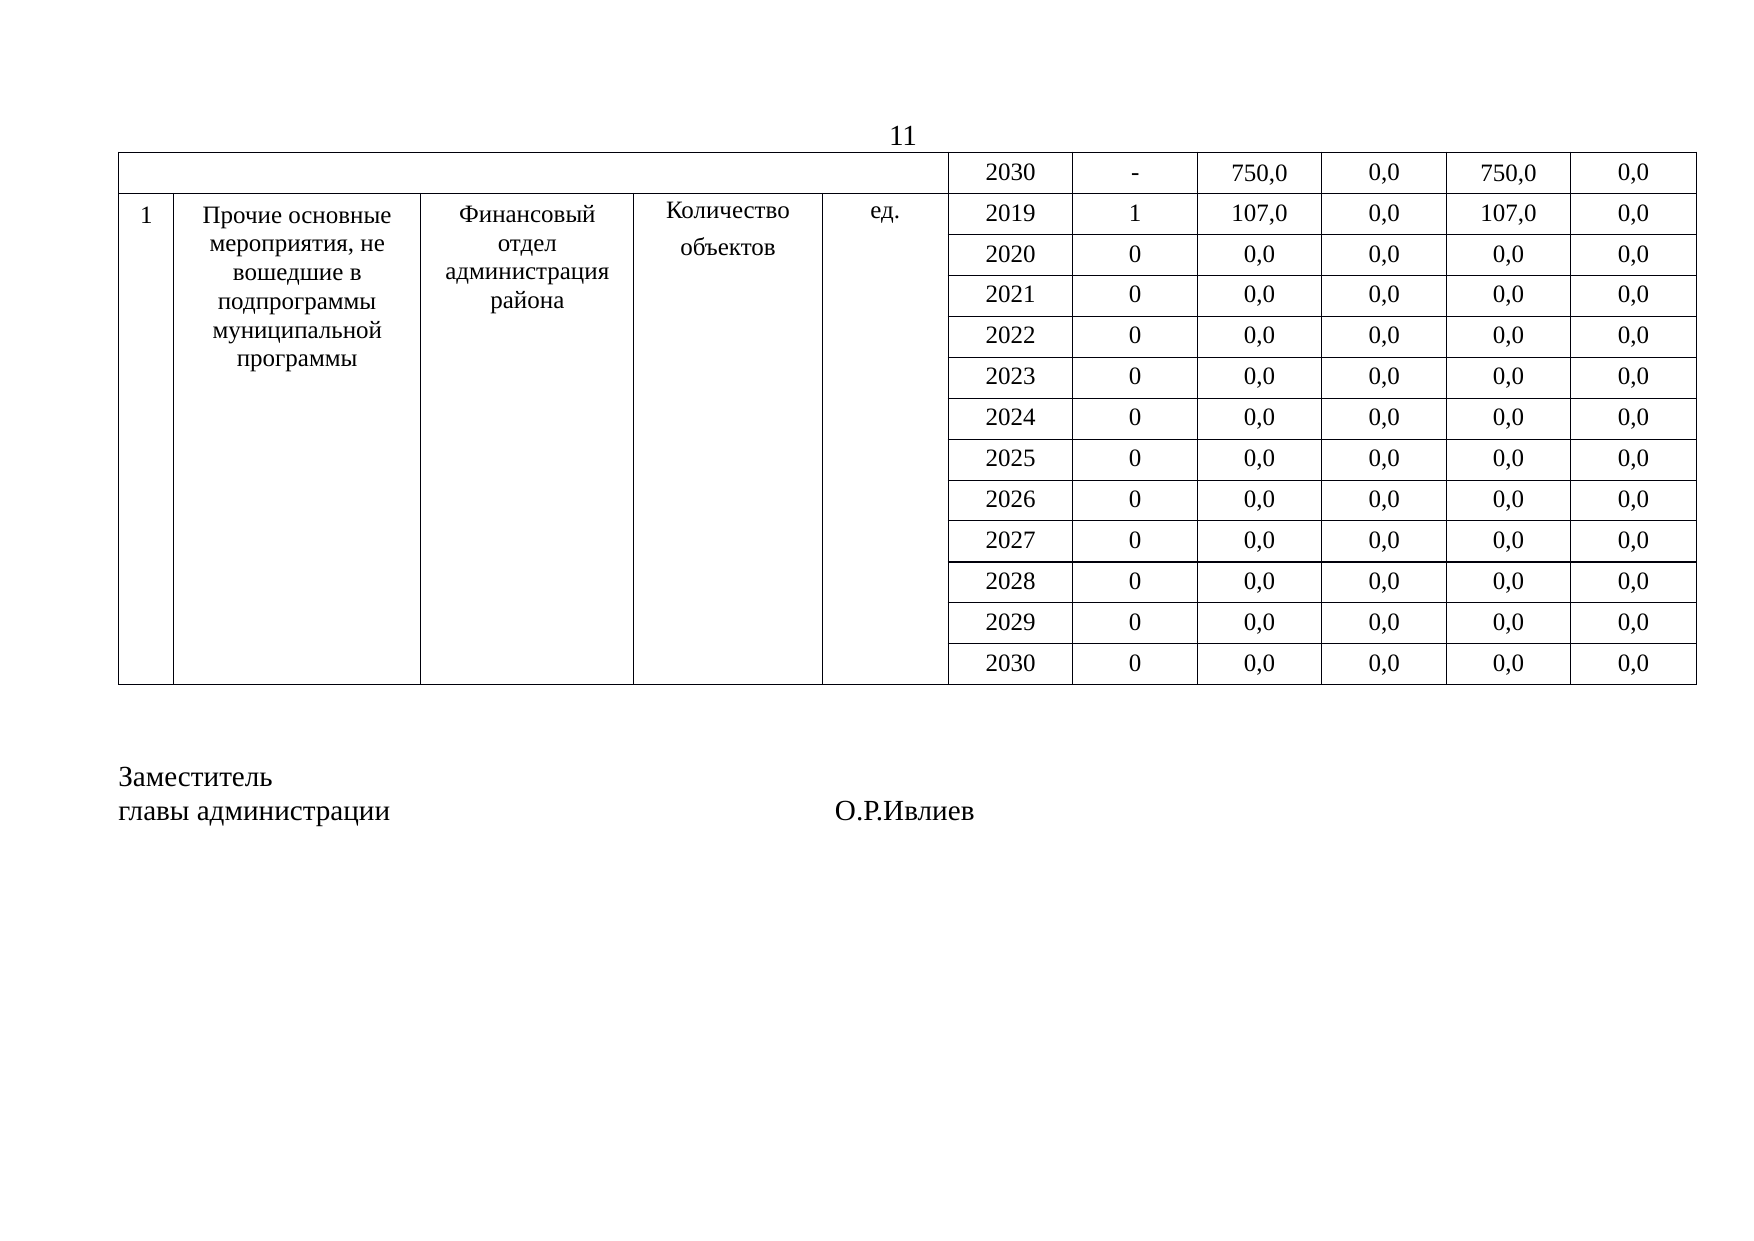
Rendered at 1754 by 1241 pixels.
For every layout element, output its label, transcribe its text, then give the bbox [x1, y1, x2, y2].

table_cell 2024 [949, 399, 1072, 438]
table_cell 2020 [949, 235, 1072, 275]
table_cell 2030 [949, 644, 1072, 684]
table_cell 107,0 [1447, 194, 1570, 234]
table_cell 0,0 [1198, 235, 1321, 275]
table_cell 2028 [949, 563, 1072, 602]
text Заместитель [118, 759, 1695, 793]
table_cell 0,0 [1198, 358, 1321, 398]
table_cell 0,0 [1322, 317, 1446, 357]
table_cell 0,0 [1322, 276, 1446, 316]
table_cell 0 [1073, 440, 1197, 479]
table_cell 0 [1073, 603, 1197, 643]
table_cell 0,0 [1198, 317, 1321, 357]
table_cell 0,0 [1571, 194, 1696, 234]
table_cell - [1073, 153, 1197, 193]
table_cell 0,0 [1198, 563, 1321, 602]
table_cell 0,0 [1198, 644, 1321, 684]
table_cell 0 [1073, 235, 1197, 275]
table_cell 750,0 [1447, 153, 1570, 193]
table_cell 2026 [949, 481, 1072, 520]
table_cell 0 [1073, 481, 1197, 520]
table_cell 2022 [949, 317, 1072, 357]
table_cell 0 [1073, 358, 1197, 398]
table_cell 0,0 [1447, 358, 1570, 398]
table_cell 0,0 [1447, 521, 1570, 561]
table_cell 0,0 [1322, 521, 1446, 561]
table_cell 0,0 [1198, 603, 1321, 643]
table_cell 2019 [949, 194, 1072, 234]
table_cell 0,0 [1322, 481, 1446, 520]
table_cell 2025 [949, 440, 1072, 479]
table_cell 0,0 [1571, 521, 1696, 561]
table_cell 0 [1073, 644, 1197, 684]
table_cell 0,0 [1571, 153, 1696, 193]
table_cell 2030 [949, 153, 1072, 193]
table_cell 0,0 [1571, 563, 1696, 602]
table_cell 0,0 [1198, 521, 1321, 561]
table_cell ед. [823, 194, 948, 684]
table_cell 0 [1073, 521, 1197, 561]
table_cell 0,0 [1571, 399, 1696, 438]
table_cell 0,0 [1322, 603, 1446, 643]
table_cell Количество объектов [634, 194, 822, 684]
table_cell 0,0 [1447, 481, 1570, 520]
table_cell 0,0 [1322, 399, 1446, 438]
table_cell 2029 [949, 603, 1072, 643]
table_cell 0,0 [1571, 603, 1696, 643]
table_cell 0,0 [1198, 440, 1321, 479]
table_cell 0,0 [1198, 276, 1321, 316]
table_cell 0,0 [1447, 317, 1570, 357]
table_cell 0,0 [1198, 399, 1321, 438]
table_cell 0,0 [1447, 563, 1570, 602]
table_cell 1 [119, 194, 173, 684]
table_cell Финансовый отдел администрация района [421, 194, 633, 684]
table_cell 0,0 [1322, 563, 1446, 602]
table_cell 0,0 [1198, 481, 1321, 520]
table_cell 2021 [949, 276, 1072, 316]
table_cell 0,0 [1571, 644, 1696, 684]
table_cell 0,0 [1322, 194, 1446, 234]
table_cell 0,0 [1571, 440, 1696, 479]
table_cell 0 [1073, 399, 1197, 438]
table_cell 0,0 [1447, 235, 1570, 275]
table_cell 2027 [949, 521, 1072, 561]
table_cell [119, 153, 948, 193]
table_cell 0,0 [1571, 317, 1696, 357]
table_cell 0,0 [1322, 358, 1446, 398]
table_cell 0,0 [1447, 603, 1570, 643]
table_cell 0,0 [1571, 235, 1696, 275]
table_cell 107,0 [1198, 194, 1321, 234]
table_cell 750,0 [1198, 153, 1321, 193]
table_cell 0,0 [1447, 399, 1570, 438]
table_cell 0,0 [1322, 644, 1446, 684]
table_cell 0,0 [1447, 276, 1570, 316]
table_cell 0,0 [1447, 644, 1570, 684]
table_cell 0,0 [1571, 481, 1696, 520]
table_cell 0 [1073, 317, 1197, 357]
table_cell 2023 [949, 358, 1072, 398]
table_cell 0 [1073, 276, 1197, 316]
table_cell 0,0 [1571, 358, 1696, 398]
table_cell 0 [1073, 563, 1197, 602]
table_cell 0,0 [1322, 153, 1446, 193]
text главы администрации О.Р.Ивлиев [118, 793, 1695, 827]
table_cell 0,0 [1322, 235, 1446, 275]
table_cell 0,0 [1571, 276, 1696, 316]
table_cell 0,0 [1447, 440, 1570, 479]
table_cell Прочие основные мероприятия, не вошедшие в подпрограммы муниципальной программы [174, 194, 420, 684]
table_cell 0,0 [1322, 440, 1446, 479]
table_cell 1 [1073, 194, 1197, 234]
